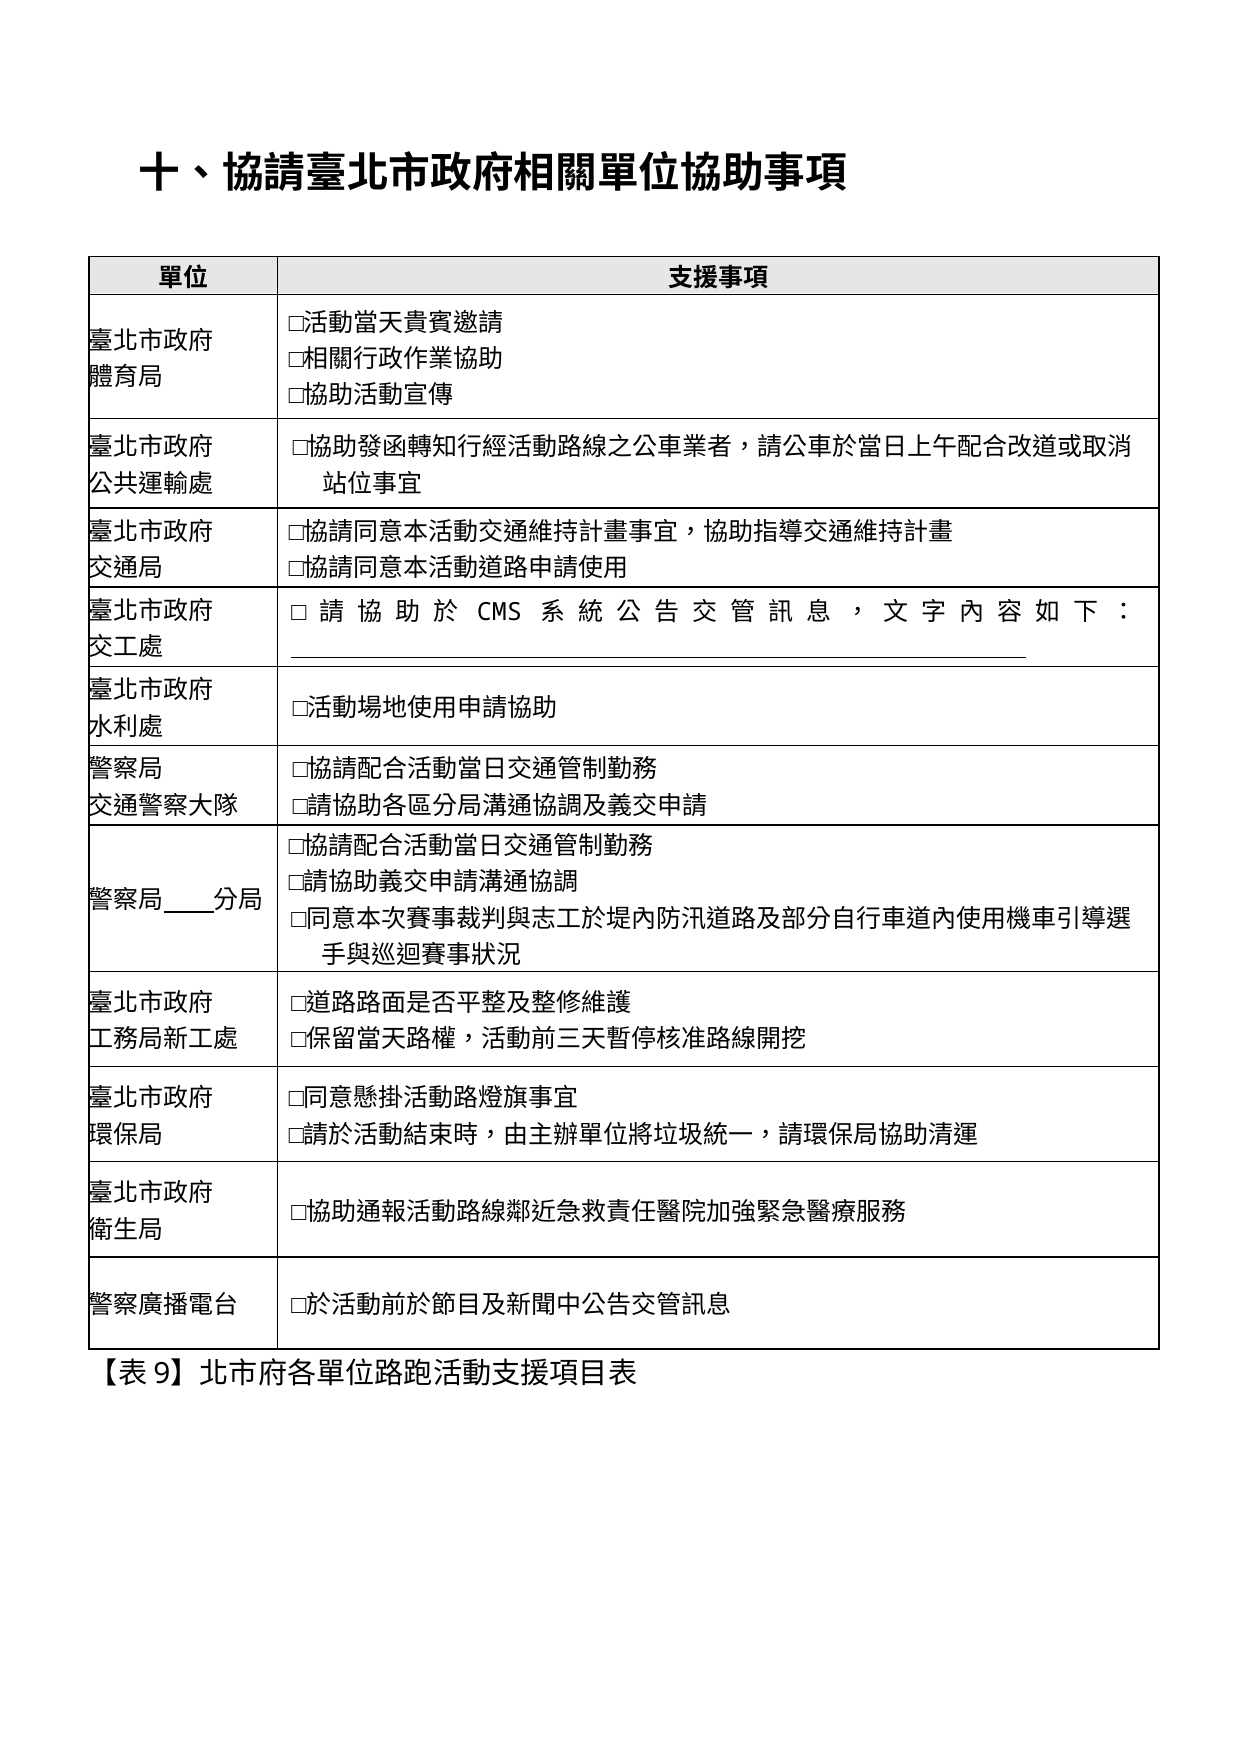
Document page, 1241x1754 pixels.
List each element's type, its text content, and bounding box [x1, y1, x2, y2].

table_cell 臺北市政府 交通局 [90, 509, 277, 586]
table_cell □活動當天貴賓邀請 □相關行政作業協助 □協助活動宣傳 [278, 295, 1158, 418]
table_header 單位 [90, 257, 277, 293]
table_cell □請協助於CMS系統公告交管訊息，文字內容如下： [278, 588, 1158, 666]
table_cell □協請同意本活動交通維持計畫事宜，協助指導交通維持計畫 □協請同意本活動道路申請使用 [278, 509, 1158, 586]
table_cell □活動場地使用申請協助 [278, 667, 1158, 745]
table_cell 臺北市政府 水利處 [90, 667, 277, 745]
table_cell 警察廣播電台 [90, 1258, 277, 1348]
table_cell 臺北市政府 工務局新工處 [90, 972, 277, 1066]
table_cell 臺北市政府 交工處 [90, 588, 277, 666]
table_cell 臺北市政府 衛生局 [90, 1162, 277, 1256]
table_cell □同意懸掛活動路燈旗事宜 □請於活動結束時，由主辦單位將垃圾統一，請環保局協助清運 [278, 1067, 1158, 1161]
table_cell □道路路面是否平整及整修維護 □保留當天路權，活動前三天暫停核准路線開挖 [278, 972, 1158, 1066]
text 【表9】北市府各單位路跑活動支援項目表 [89, 1350, 1137, 1392]
text 十、協請臺北市政府相關單位協助事項 [139, 139, 1137, 199]
table_cell 臺北市政府 環保局 [90, 1067, 277, 1161]
table_header 支援事項 [278, 257, 1158, 293]
table_cell □於活動前於節目及新聞中公告交管訊息 [278, 1258, 1158, 1348]
table_cell □協助通報活動路線鄰近急救責任醫院加強緊急醫療服務 [278, 1162, 1158, 1256]
table_cell 臺北市政府 體育局 [90, 295, 277, 418]
table_cell 臺北市政府 公共運輸處 [90, 419, 277, 507]
table_cell 警察局 分局 [90, 826, 277, 971]
table_cell □協請配合活動當日交通管制勤務 □請協助義交申請溝通協調 □同意本次賽事裁判與志工於堤內防汛道路及部分自行車道內使用機車引導選 手與巡迴賽事狀況 [278, 826, 1158, 971]
table_cell □協請配合活動當日交通管制勤務 □請協助各區分局溝通協調及義交申請 [278, 746, 1158, 824]
table_cell □協助發函轉知行經活動路線之公車業者，請公車於當日上午配合改道或取消 站位事宜 [278, 419, 1158, 507]
table_cell 警察局 交通警察大隊 [90, 746, 277, 824]
